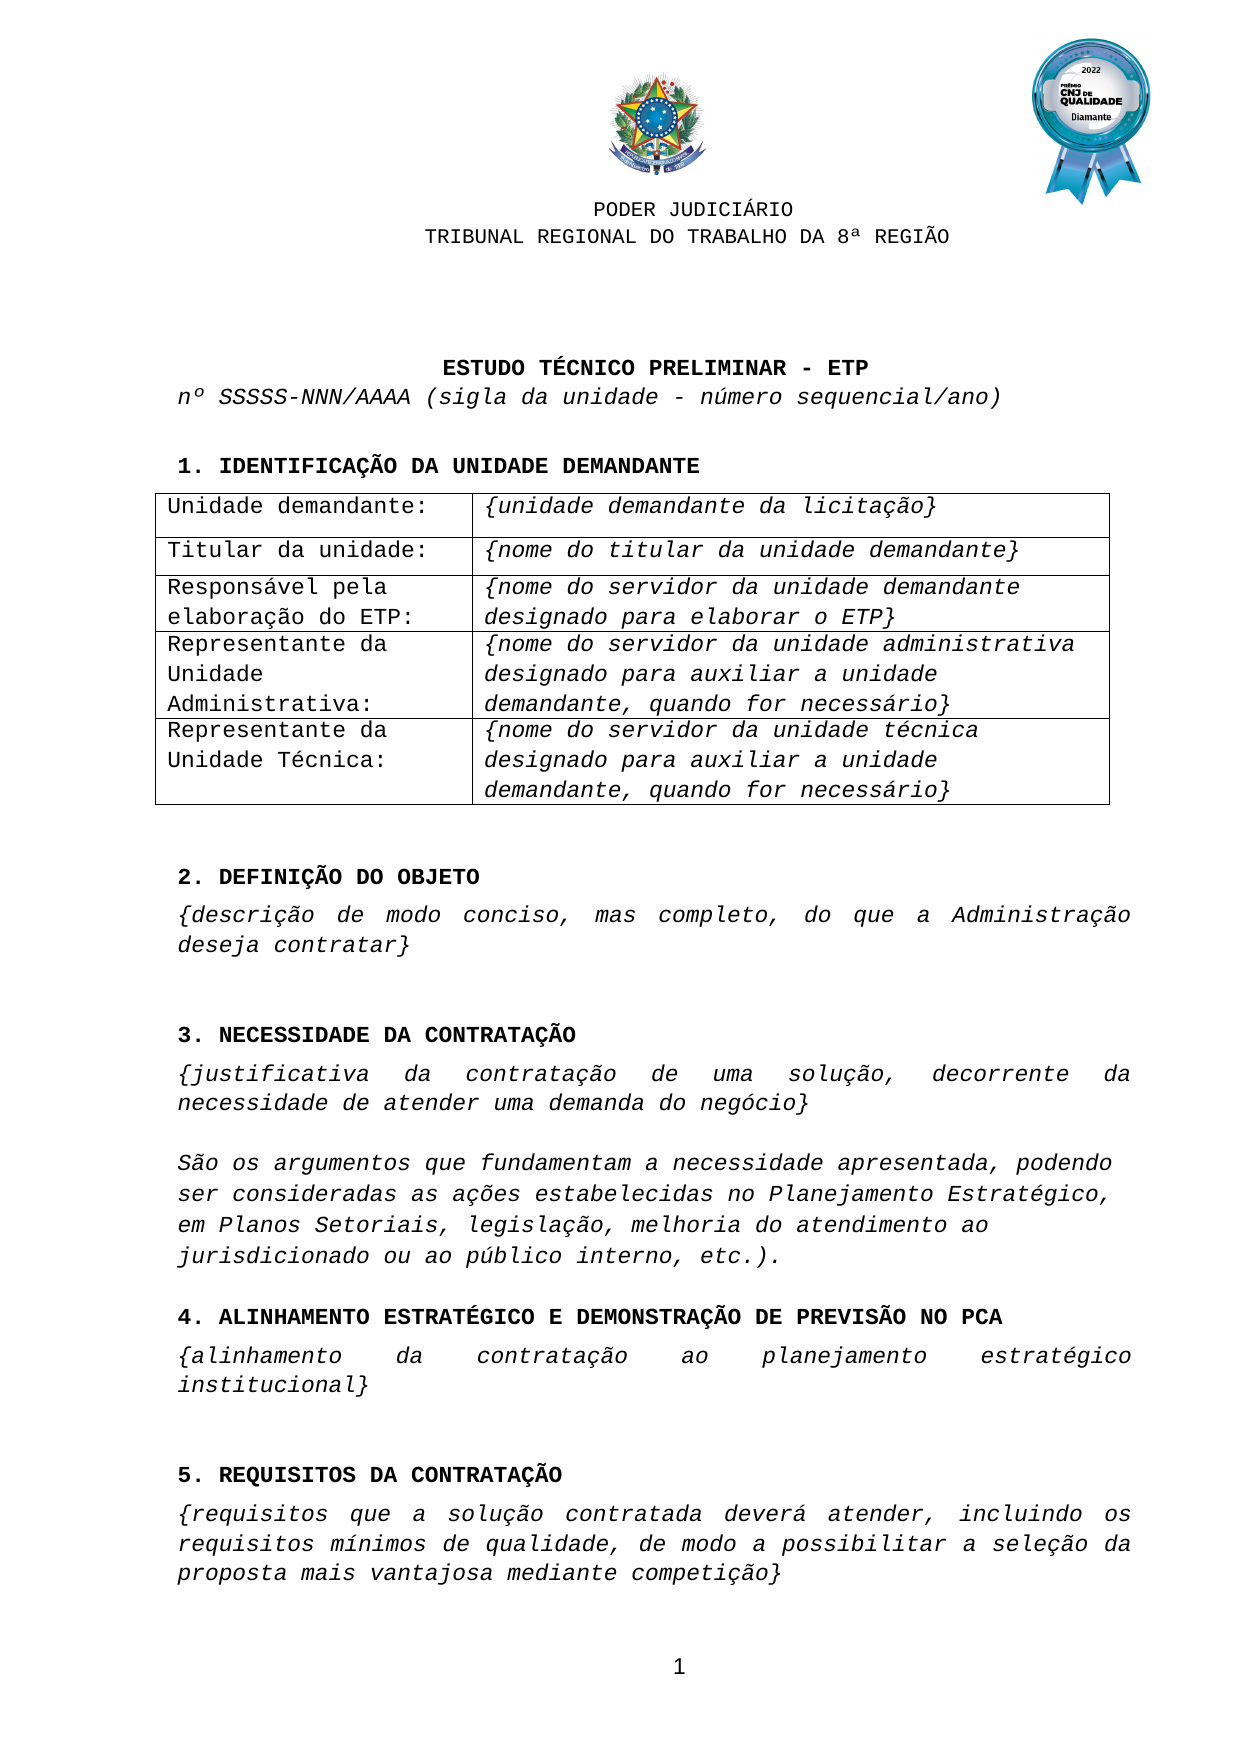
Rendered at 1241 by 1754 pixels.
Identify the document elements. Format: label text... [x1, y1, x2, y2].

table_cell {nome do titular da unidade demandante} [473, 538, 1109, 574]
table_cell Representante da Unidade Técnica: [156, 719, 472, 804]
text ESTUDO TÉCNICO PRELIMINAR - ETP [177, 356, 1134, 382]
text 5. REQUISITOS DA CONTRATAÇÃO [177, 1463, 1134, 1489]
text 4. ALINHAMENTO ESTRATÉGICO E DEMONSTRAÇÃO DE PREVISÃO NO PCA [177, 1305, 1134, 1331]
text 3. NECESSIDADE DA CONTRATAÇÃO [177, 1023, 1134, 1049]
text {justificativa da contratação de uma solução, decorrente da necessidade de atender uma demanda do negócio} [177, 1062, 1134, 1118]
text 2. DEFINIÇÃO DO OBJETO [177, 865, 1134, 891]
text 1. IDENTIFICAÇÃO DA UNIDADE DEMANDANTE [177, 454, 1134, 480]
text {requisitos que a solução contratada deverá atender, incluindo os requisitos mínimos de qualidade, de modo a possibilitar a seleção da proposta mais vantajosa mediante competição} [177, 1502, 1134, 1588]
table_header {unidade demandante da licitação} [473, 494, 1109, 537]
table_cell Representante da Unidade Administrativa: [461, 632, 472, 718]
picture [1031, 37, 1151, 206]
table_cell Representante da Unidade Administrativa: [156, 632, 167, 718]
table_header Unidade demandante: [156, 494, 472, 537]
table_cell Titular da unidade: [156, 538, 472, 574]
picture [608, 72, 707, 175]
text nº SSSSS-NNN/AAAA (sigla da unidade - número sequencial/ano) [177, 386, 1134, 412]
text {alinhamento da contratação ao planejamento estratégico institucional} [177, 1344, 1134, 1400]
text {descrição de modo conciso, mas completo, do que a Administração deseja contratar} [177, 904, 1134, 959]
text São os argumentos que fundamentam a necessidade apresentada, podendo ser consideradas as ações estabelecidas no Planejamento Estratégico, em Planos Setoriais, legislação, melhoria do atendimento ao jurisdicionado ou ao público interno, etc.). [177, 1151, 1134, 1270]
